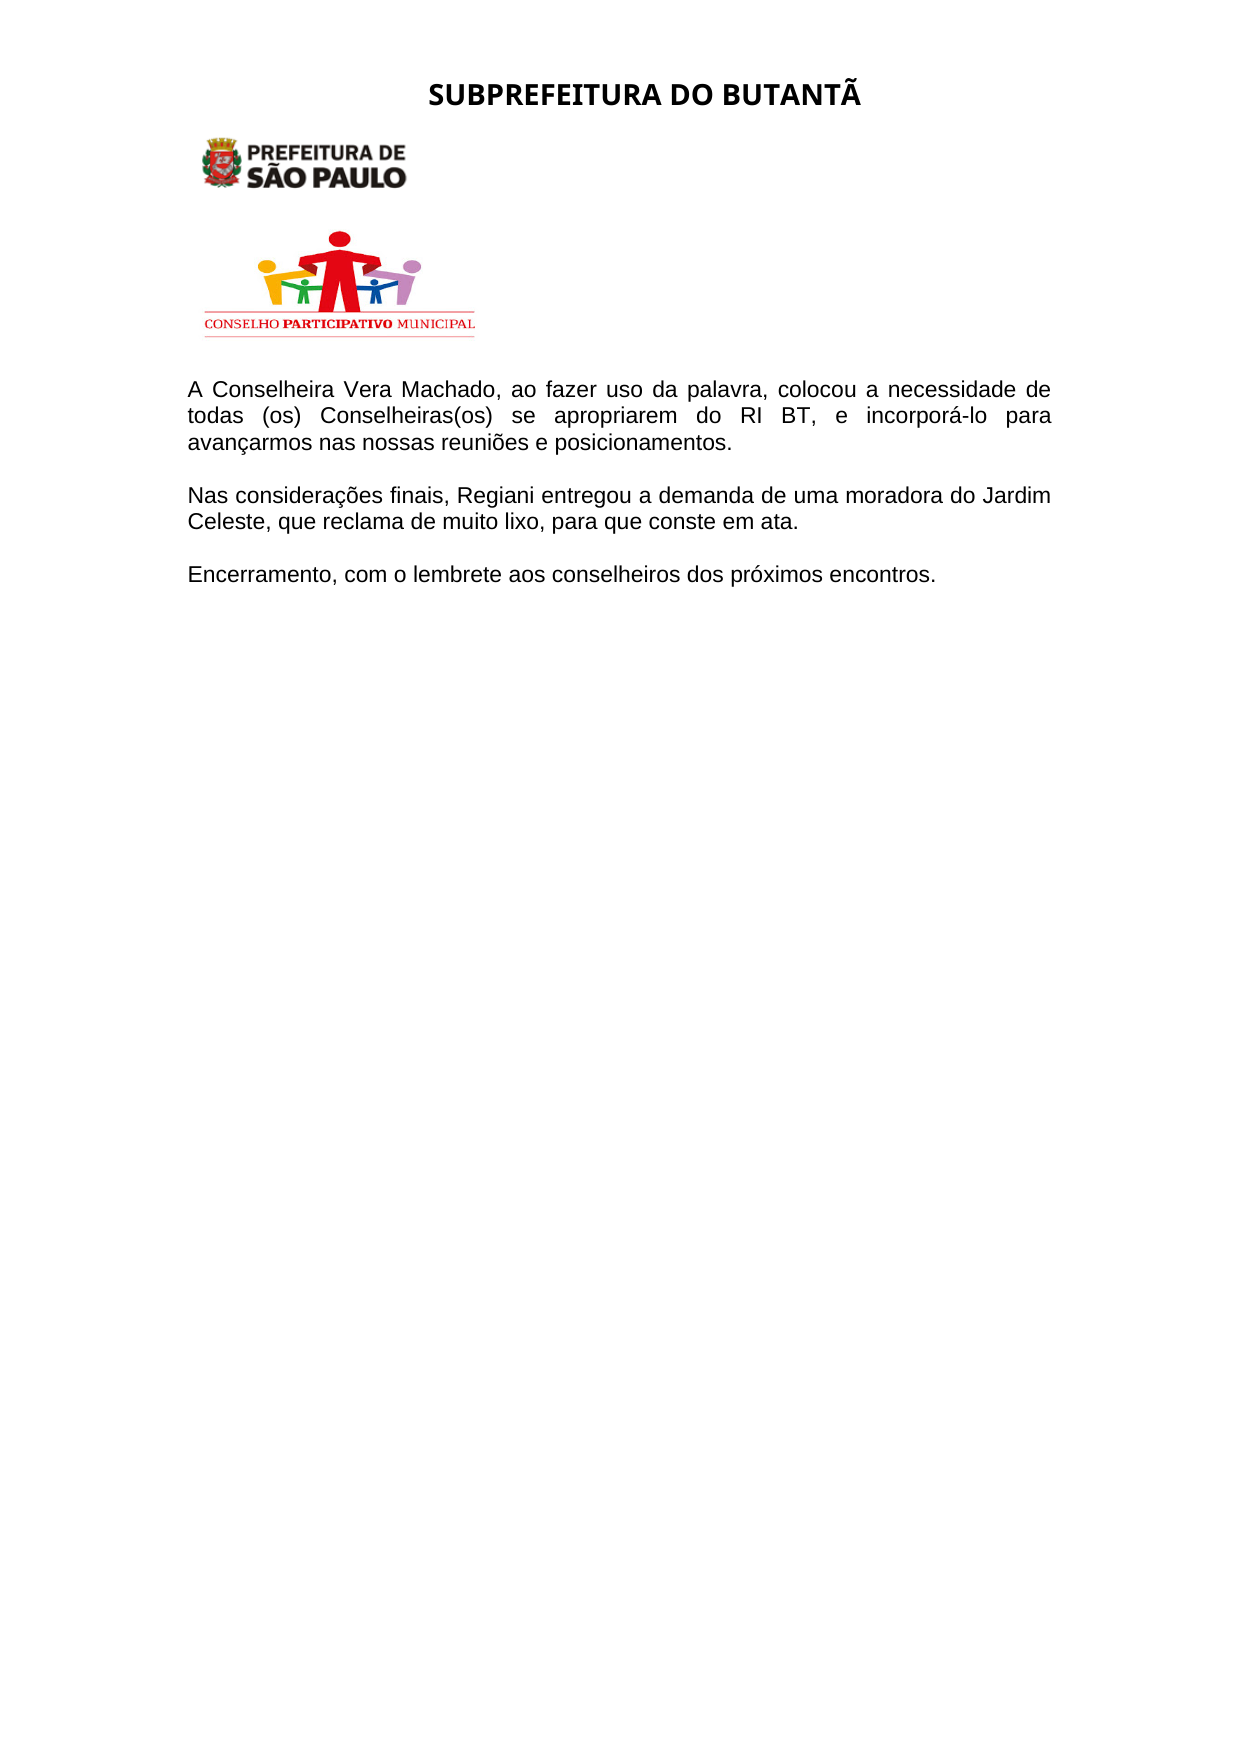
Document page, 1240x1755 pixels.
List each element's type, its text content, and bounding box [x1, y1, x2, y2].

text Encerramento, com o lembrete aos conselheiros dos próximos encontros. [187, 561, 1052, 587]
text Nas considerações finais, Regiani entregou a demanda de uma moradora do Jardim Celeste, que reclama de muito lixo, para que conste em ata. [187, 482, 1052, 534]
text A Conselheira Vera Machado, ao fazer uso da palavra, colocou a necessidade de todas (os) Conselheiras(os) se apropriarem do RI BT, e incorporá-lo para avançarmos nas nossas reuniões e posicionamentos. [187, 376, 1052, 455]
